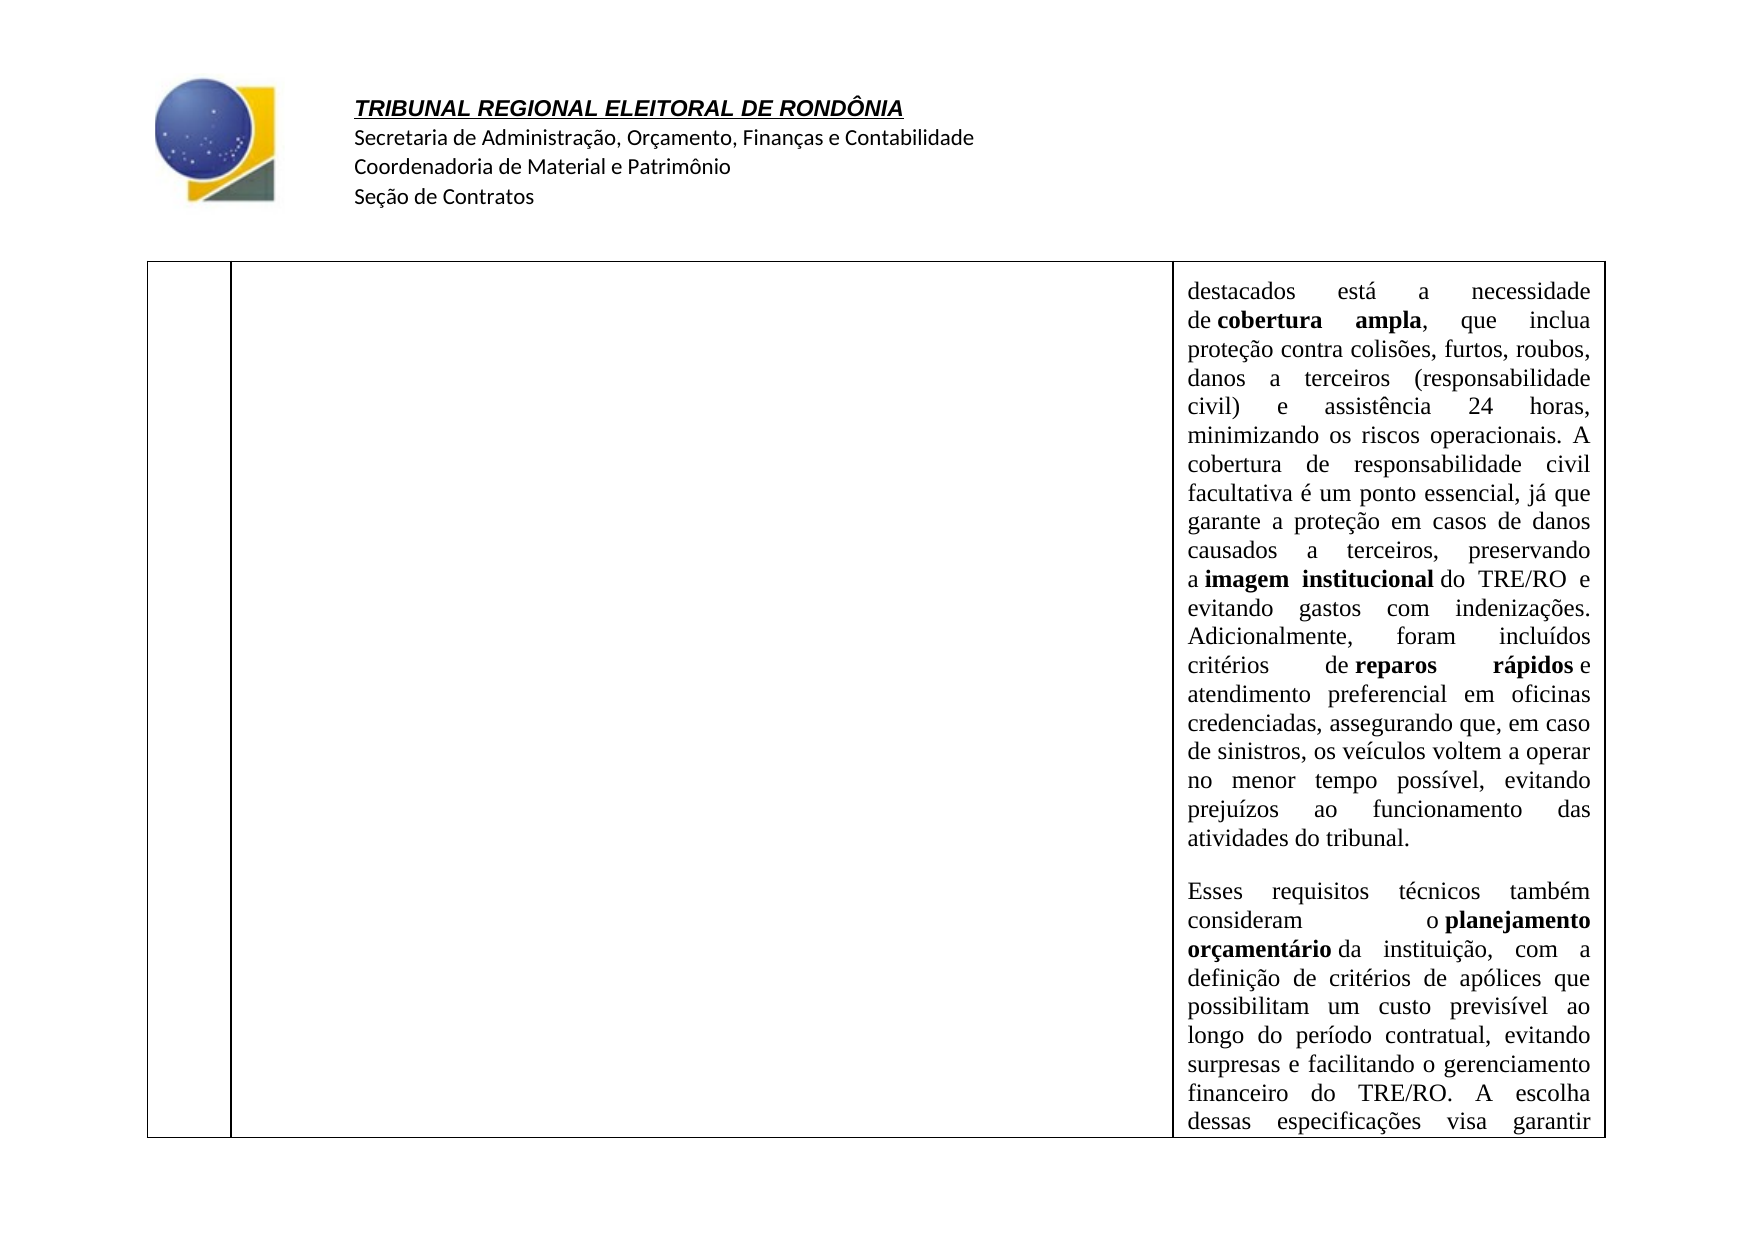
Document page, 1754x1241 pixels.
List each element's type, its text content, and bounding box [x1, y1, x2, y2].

table_cell [148, 262, 230, 1137]
table_cell destacados está a necessidade de cobertura ampla, que inclua proteção contra colisões, furtos, roubos, danos a terceiros (responsabilidade civil) e assistência 24 horas, minimizando os riscos operacionais. A cobertura de responsabilidade civil facultativa é um ponto essencial, já que garante a proteção em casos de danos causados a terceiros, preservando a imagem institucional do TRE/RO e evitando gastos com indenizações. Adicionalmente, foram incluídos critérios de reparos rápidos e atendimento preferencial em oficinas credenciadas, assegurando que, em caso de sinistros, os veículos voltem a operar no menor tempo possível, evitando prejuízos ao funcionamento das atividades do tribunal. Esses requisitos técnicos também consideram o planejamento orçamentário da instituição, com a definição de critérios de apólices que possibilitam um custo previsível ao longo do período contratual, evitando surpresas e facilitando o gerenciamento financeiro do TRE/RO. A escolha dessas especificações visa garantir [1174, 262, 1604, 1137]
table_cell [232, 262, 1172, 1137]
